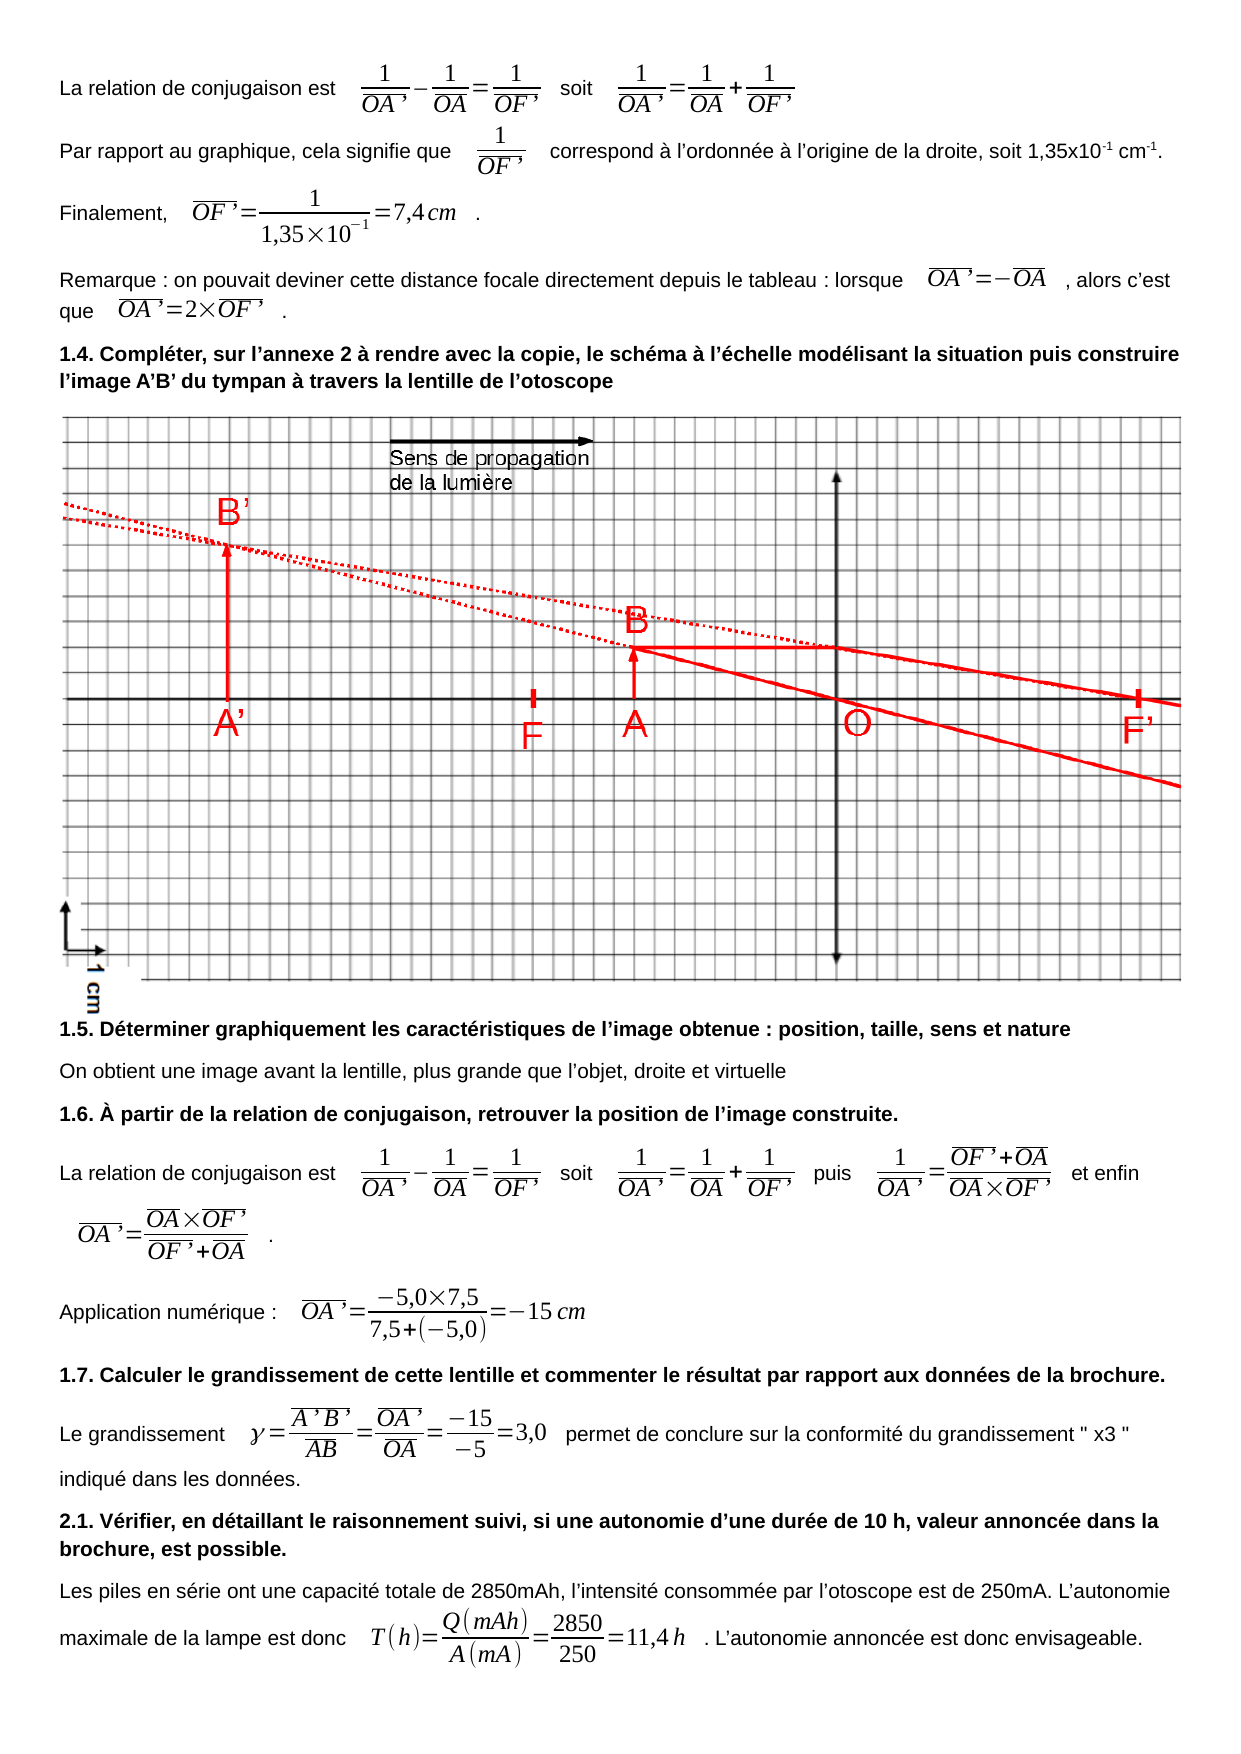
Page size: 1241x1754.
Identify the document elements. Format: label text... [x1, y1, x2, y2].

text 1.4. Compléter, sur l’annexe 2 à rendre avec la copie, le schéma à l’échelle modélisant la situation puis construire l’image A’B’ du tympan à travers la lentille de l’otoscope [59, 342, 1181, 393]
text 2.1. Vérifier, en détaillant le raisonnement suivi, si une autonomie d’une durée de 10 h, valeur annoncée dans la brochure, est possible. [59, 1509, 1181, 1561]
text Application numérique : [59, 1283, 1181, 1344]
text La relation de conjugaison est soit Par rapport au graphique, cela signifie que correspond à l’ordonnée à l’origine de la droite, soit 1,35x10-1 cm-1. Finalement, . [59, 59, 1181, 247]
picture [59, 411, 1182, 1014]
text 1.6. À partir de la relation de conjugaison, retrouver la position de l’image construite. [59, 1101, 1181, 1125]
text Le grandissement permet de conclure sur la conformité du grandissement " x3 " indiqué dans les données. [59, 1404, 1181, 1491]
text On obtient une image avant la lentille, plus grande que l’objet, droite et virtuelle [59, 1059, 1181, 1083]
text Les piles en série ont une capacité totale de 2850mAh, l’intensité consommée par l’otoscope est de 250mA. L’autonomie maximale de la lampe est donc . L’autonomie annoncée est donc envisageable. [59, 1579, 1181, 1670]
text Remarque : on pouvait deviner cette distance focale directement depuis le tableau : lorsque , alors c’est que . [59, 265, 1181, 323]
text 1.7. Calculer le grandissement de cette lentille et commenter le résultat par rapport aux données de la brochure. [59, 1362, 1181, 1386]
text 1.5. Déterminer graphiquement les caractéristiques de l’image obtenue : position, taille, sens et nature [59, 1014, 1181, 1041]
text La relation de conjugaison est soit puis et enfin . [59, 1143, 1181, 1265]
